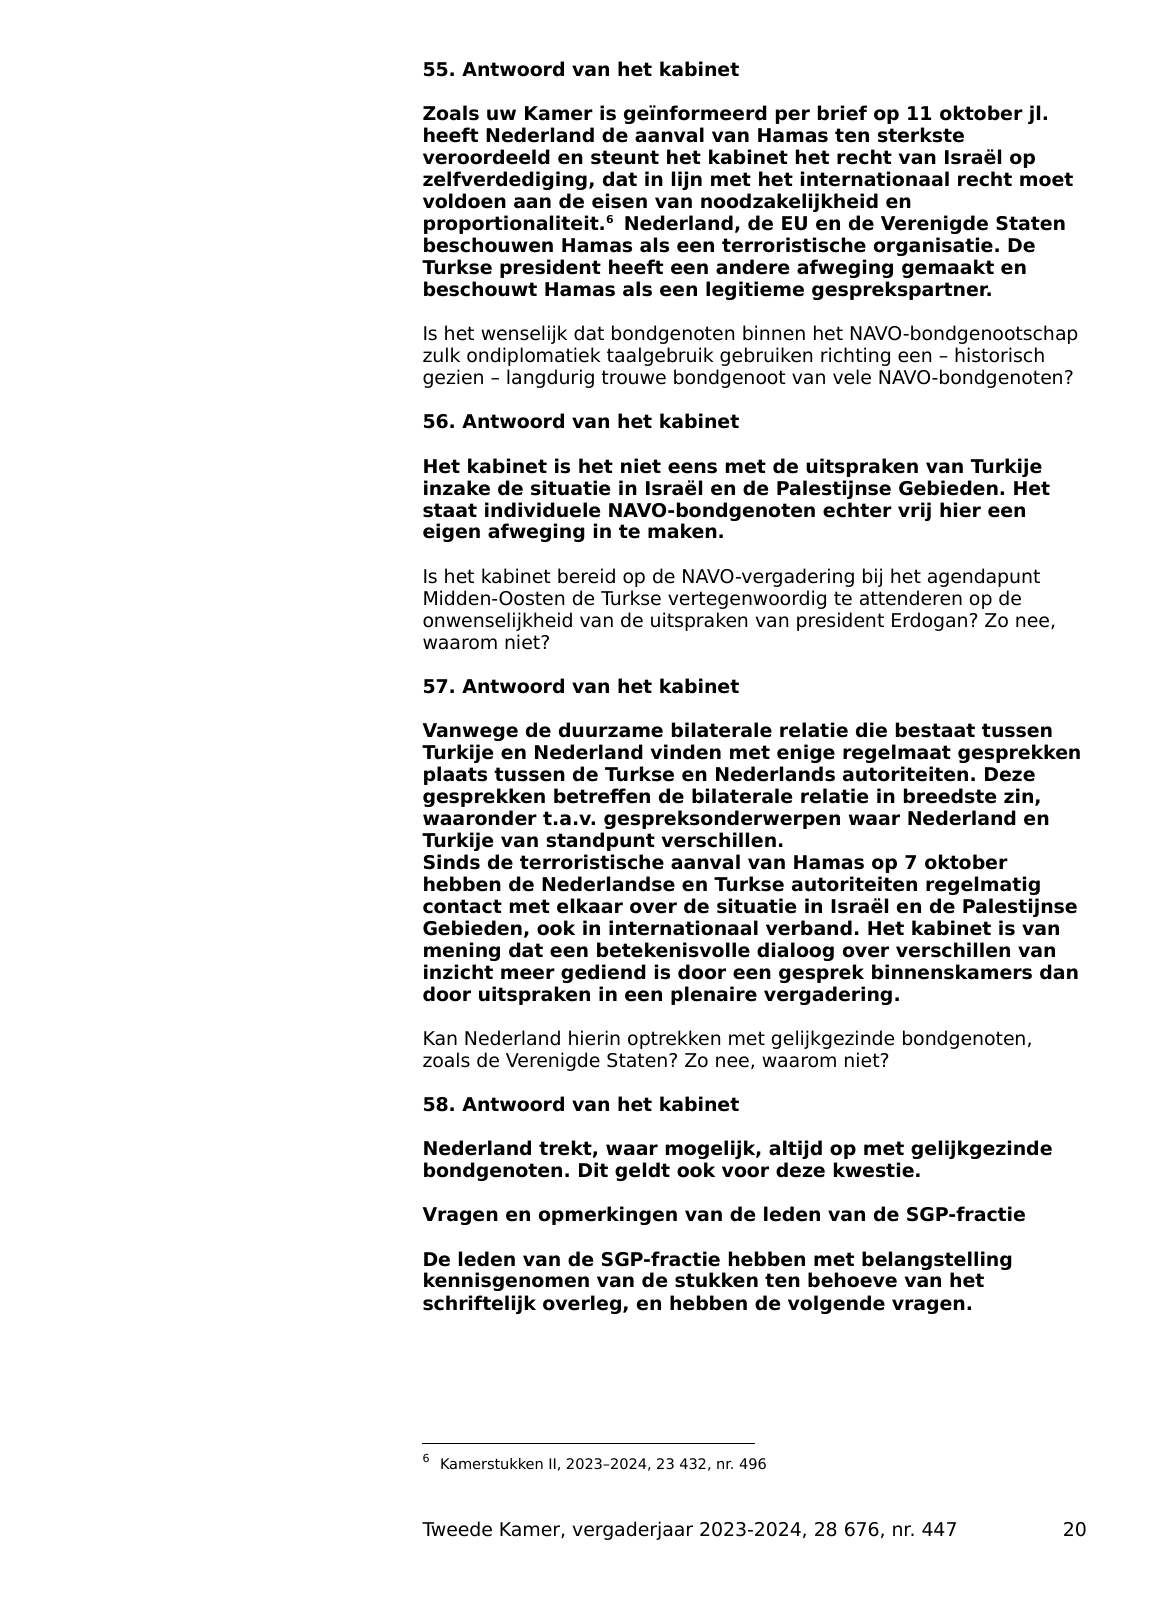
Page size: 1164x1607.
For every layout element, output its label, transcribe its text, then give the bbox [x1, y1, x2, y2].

text De leden van de SGP-fractie hebben met belangstelling kennisgenomen van de stukken ten behoeve van het schriftelijk overleg, en hebben de volgende vragen. [422, 1248, 1087, 1314]
text Het kabinet is het niet eens met de uitspraken van Turkije inzake de situatie in Israël en de Palestijnse Gebieden. Het staat individuele NAVO-bondgenoten echter vrij hier een eigen afweging in te maken. [422, 456, 1087, 543]
text Is het wenselijk dat bondgenoten binnen het NAVO-bondgenootschap zulk ondiplomatiek taalgebruik gebruiken richting een – historisch gezien – langdurig trouwe bondgenoot van vele NAVO-bondgenoten? [422, 323, 1087, 389]
text Kan Nederland hierin optrekken met gelijkgezinde bondgenoten, zoals de Verenigde Staten? Zo nee, waarom niet? [422, 1028, 1087, 1072]
text Nederland trekt, waar mogelijk, altijd op met gelijkgezinde bondgenoten. Dit geldt ook voor deze kwestie. [422, 1138, 1087, 1182]
text Vanwege de duurzame bilaterale relatie die bestaat tussen Turkije en Nederland vinden met enige regelmaat gesprekken plaats tussen de Turkse en Nederlands autoriteiten. Deze gesprekken betreffen de bilaterale relatie in breedste zin, waaronder t.a.v. gespreksonderwerpen waar Nederland en Turkije van standpunt verschillen. [422, 720, 1087, 852]
text Is het kabinet bereid op de NAVO-vergadering bij het agendapunt Midden-Oosten de Turkse vertegenwoordig te attenderen op de onwenselijkheid van de uitspraken van president Erdogan? Zo nee, waarom niet? [422, 566, 1087, 653]
subtitle Vragen en opmerkingen van de leden van de SGP-fractie [422, 1204, 1087, 1226]
text Zoals uw Kamer is geïnformeerd per brief op 11 oktober jl. heeft Nederland de aanval van Hamas ten sterkste veroordeeld en steunt het kabinet het recht van Israël op zelfverdediging, dat in lijn met het internationaal recht moet voldoen aan de eisen van noodzakelijkheid en proportionaliteit. Nederland, de EU en de Verenigde Staten beschouwen Hamas als een terroristische organisatie. De Turkse president heeft een andere afweging gemaakt en beschouwt Hamas als een legitieme gesprekspartner. [422, 103, 1087, 301]
subtitle 56. Antwoord van het kabinet [422, 411, 1087, 433]
subtitle 57. Antwoord van het kabinet [422, 676, 1087, 698]
text Kamerstukken II, 2023–2024, 23 432, nr. 496 [422, 1452, 1087, 1474]
subtitle 58. Antwoord van het kabinet [422, 1094, 1087, 1116]
text Sinds de terroristische aanval van Hamas op 7 oktober hebben de Nederlandse en Turkse autoriteiten regelmatig contact met elkaar over de situatie in Israël en de Palestijnse Gebieden, ook in internationaal verband. Het kabinet is van mening dat een betekenisvolle dialoog over verschillen van inzicht meer gediend is door een gesprek binnenskamers dan door uitspraken in een plenaire vergadering. [422, 852, 1087, 1006]
subtitle 55. Antwoord van het kabinet [422, 59, 1087, 81]
